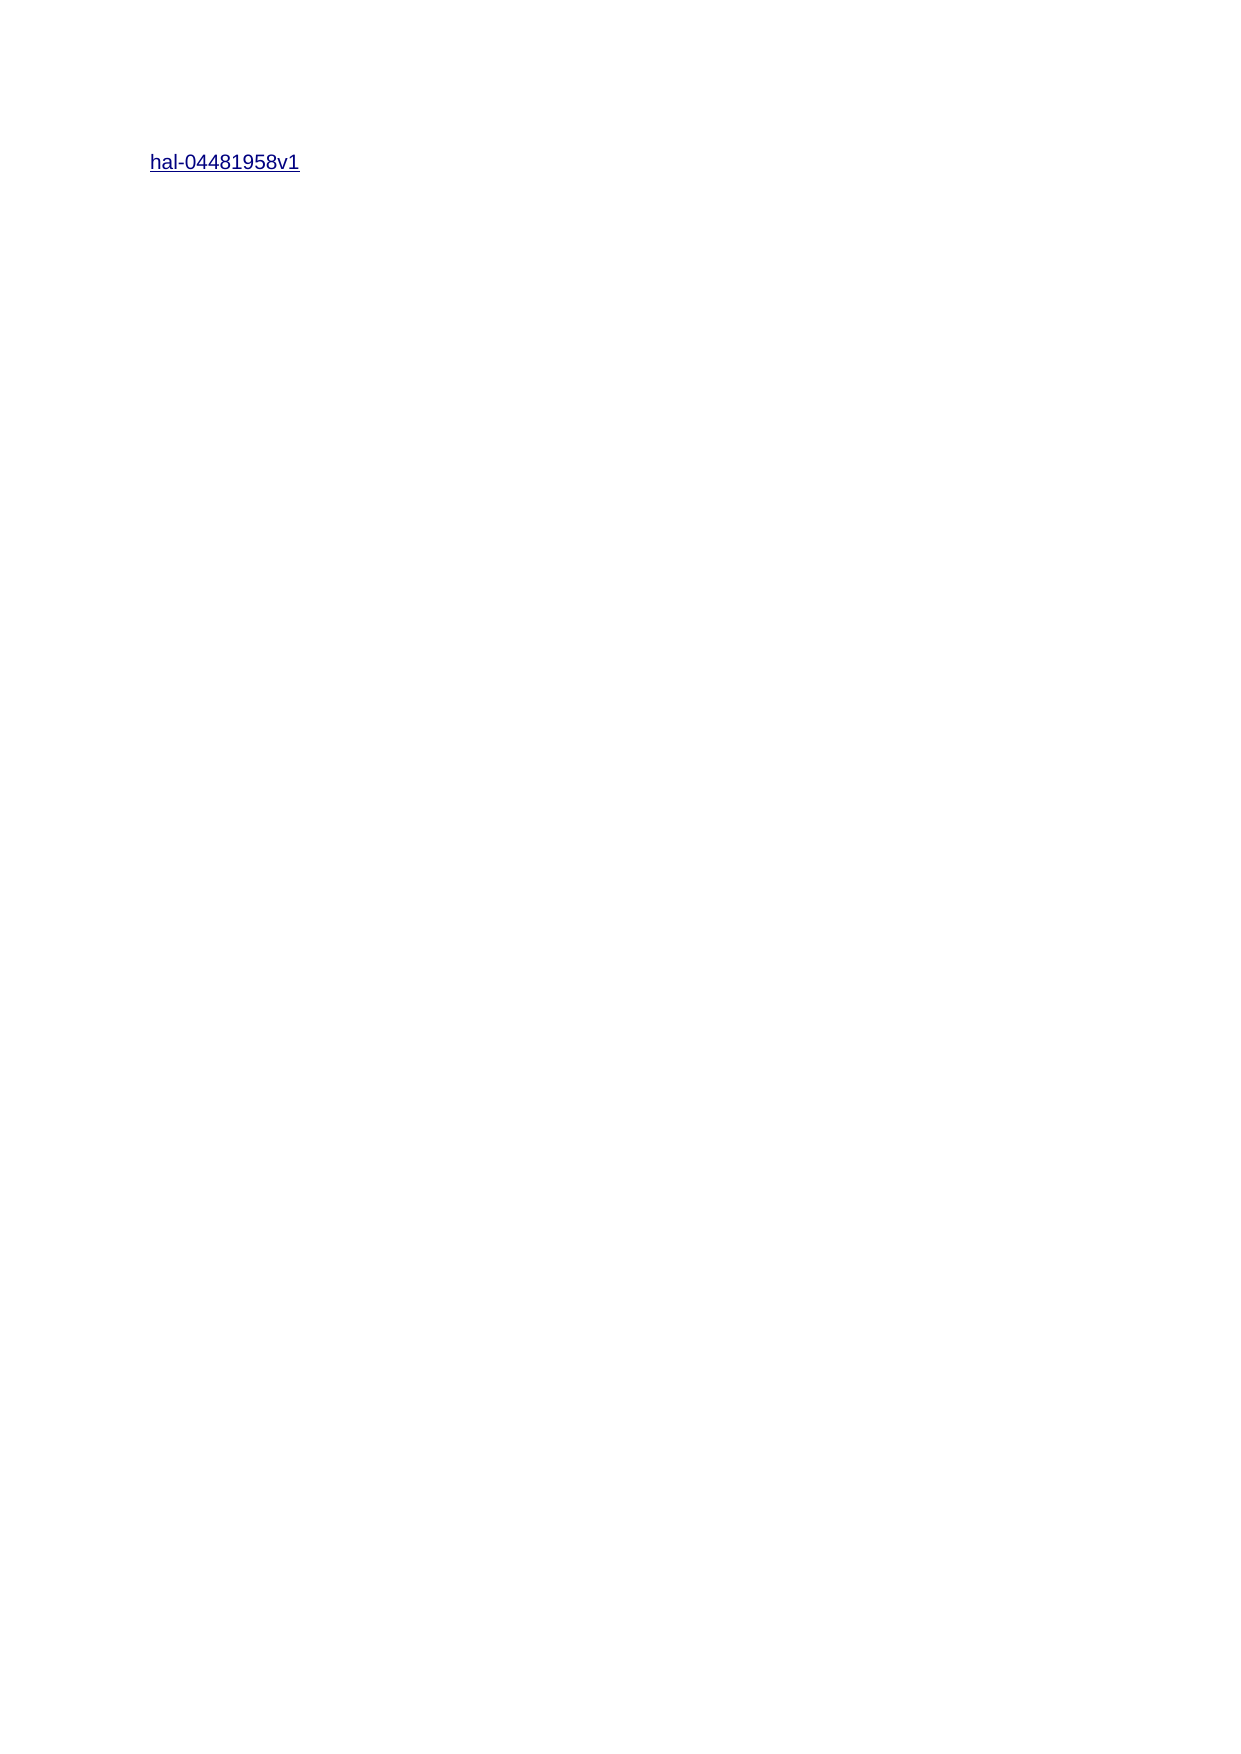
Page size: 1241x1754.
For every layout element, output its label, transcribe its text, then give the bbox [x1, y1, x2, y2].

table_header hal-04481958v1 [150, 150, 1090, 174]
